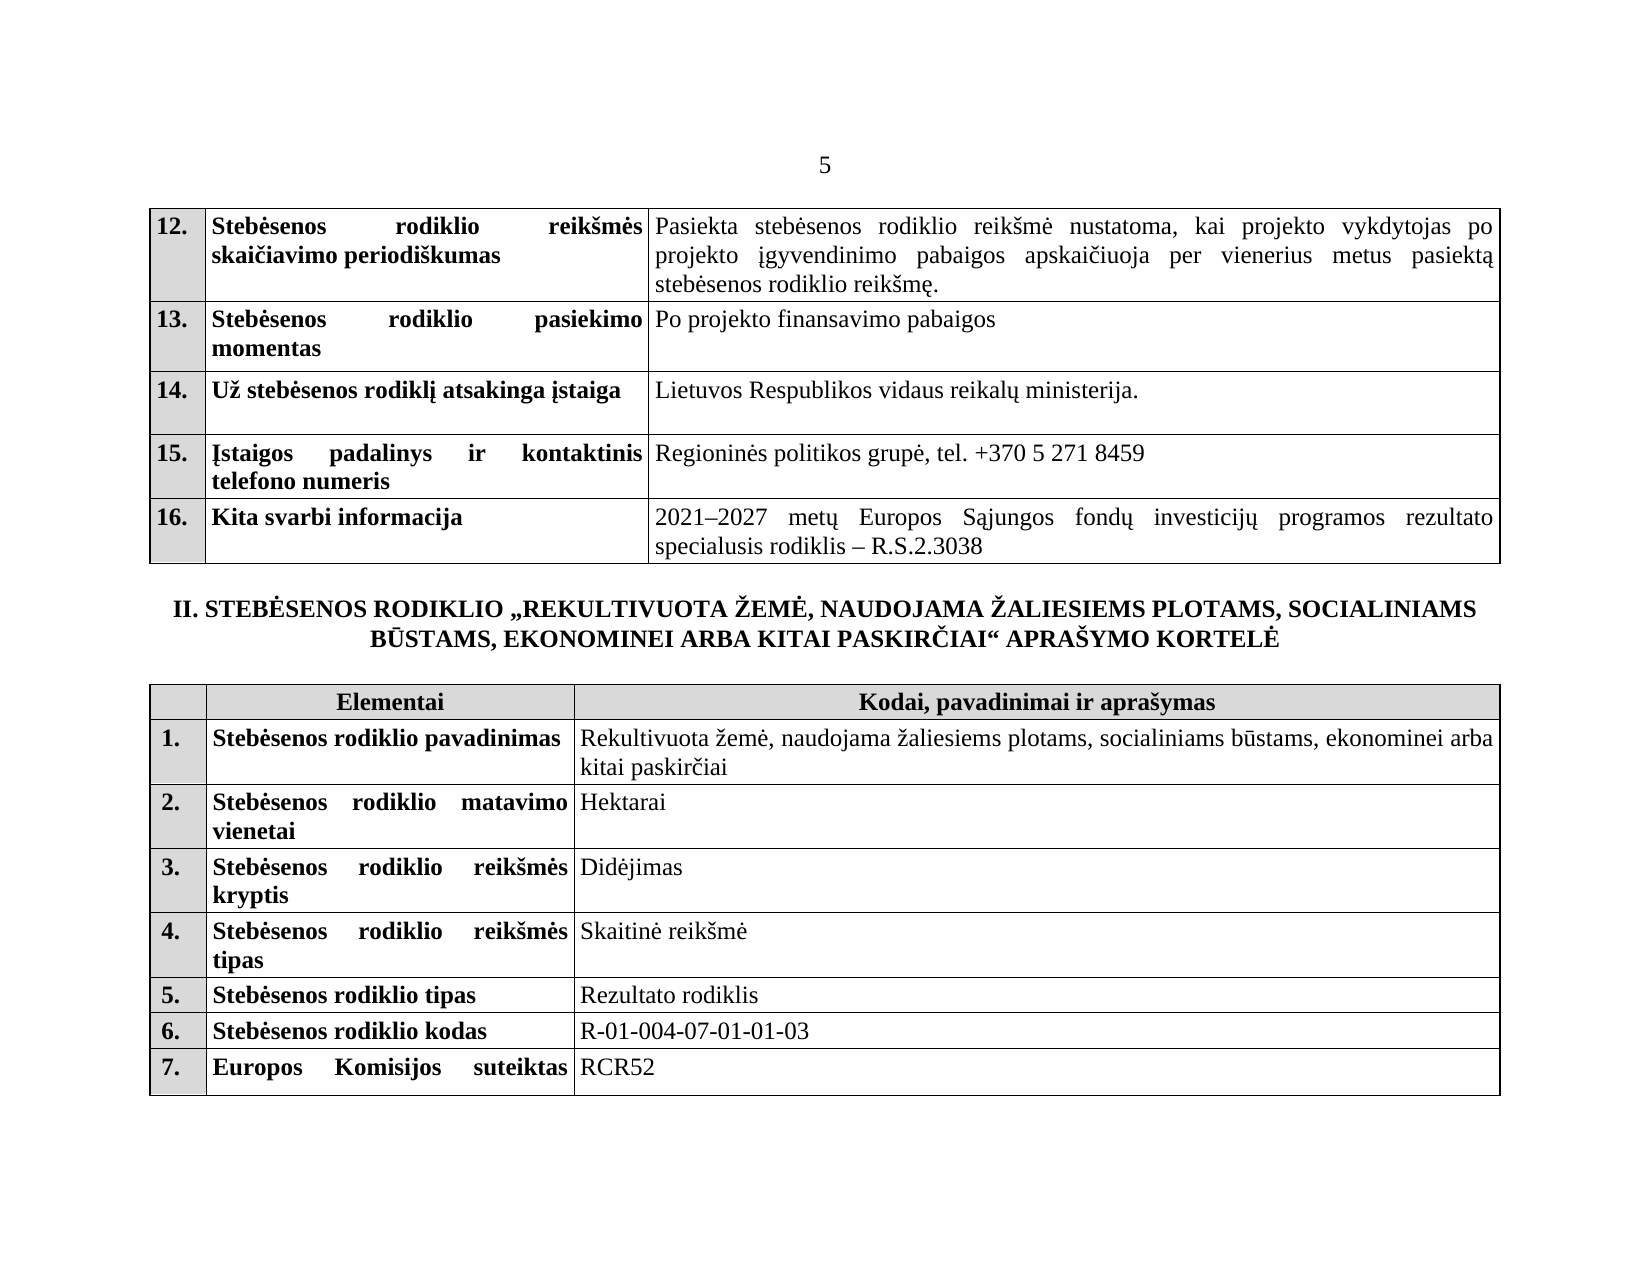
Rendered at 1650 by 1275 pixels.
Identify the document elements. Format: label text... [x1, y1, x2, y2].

table_cell Stebėsenos rodiklio reikšmės skaičiavimo periodiškumas [206, 209, 648, 301]
table_cell 4. [151, 913, 206, 977]
table_cell 3. [151, 849, 206, 912]
table_cell Didėjimas [575, 849, 1499, 912]
table_header Kodai, pavadinimai ir aprašymas [575, 685, 1499, 719]
table_cell 1. [151, 720, 206, 783]
table_cell Stebėsenos rodiklio pavadinimas [207, 720, 574, 783]
table_cell 15. [151, 435, 205, 498]
table_cell Hektarai [575, 785, 1499, 848]
table_cell Skaitinė reikšmė [575, 913, 1499, 977]
table_cell Regioninės politikos grupė, tel. +370 5 271 8459 [649, 435, 1499, 498]
table_cell 2021‒2027 metų Europos Sąjungos fondų investicijų programos rezultato specialusis rodiklis – R.S.2.3038 [649, 499, 1499, 562]
table_cell 2. [151, 785, 206, 848]
table_cell Stebėsenos rodiklio matavimo vienetai [207, 785, 574, 848]
table_cell Įstaigos padalinys ir kontaktinis telefono numeris [206, 435, 648, 498]
table_cell Rekultivuota žemė, naudojama žaliesiems plotams, socialiniams būstams, ekonominei arba kitai paskirčiai [575, 720, 1499, 783]
table_cell Pasiekta stebėsenos rodiklio reikšmė nustatoma, kai projekto vykdytojas po projekto įgyvendinimo pabaigos apskaičiuoja per vienerius metus pasiektą stebėsenos rodiklio reikšmę. [649, 209, 1499, 301]
table_cell Stebėsenos rodiklio reikšmės tipas [207, 913, 574, 977]
table_cell 5. [151, 978, 206, 1012]
table_cell 13. [151, 302, 205, 371]
table_cell Rezultato rodiklis [575, 978, 1499, 1012]
subtitle II. Stebėsenos rodiklio „Rekultivuota žemė, naudojama žaliesiems plotams, socialiniams būstams, ekonominei arba kitai paskirčiai“ aprašymo kortelė [150, 594, 1500, 653]
table_cell 14. [151, 372, 205, 434]
table_cell Lietuvos Respublikos vidaus reikalų ministerija. [649, 372, 1499, 434]
table_cell 12. [151, 209, 205, 301]
table_cell 6. [151, 1013, 206, 1048]
table_cell Europos Komisijos suteiktas [207, 1049, 574, 1094]
table_cell Kita svarbi informacija [206, 499, 648, 562]
table_header [151, 685, 206, 719]
table_cell 7. [151, 1049, 206, 1094]
table_cell Po projekto finansavimo pabaigos [649, 302, 1499, 371]
table_cell Stebėsenos rodiklio reikšmės kryptis [207, 849, 574, 912]
table_cell Už stebėsenos rodiklį atsakinga įstaiga [206, 372, 648, 434]
table_cell 16. [151, 499, 205, 562]
table_header Elementai [207, 685, 574, 719]
table_cell Stebėsenos rodiklio kodas [207, 1013, 574, 1048]
table_cell Stebėsenos rodiklio tipas [207, 978, 574, 1012]
table_cell R-01-004-07-01-01-03 [575, 1013, 1499, 1048]
table_cell Stebėsenos rodiklio pasiekimo momentas [206, 302, 648, 371]
table_cell RCR52 [575, 1049, 1499, 1094]
